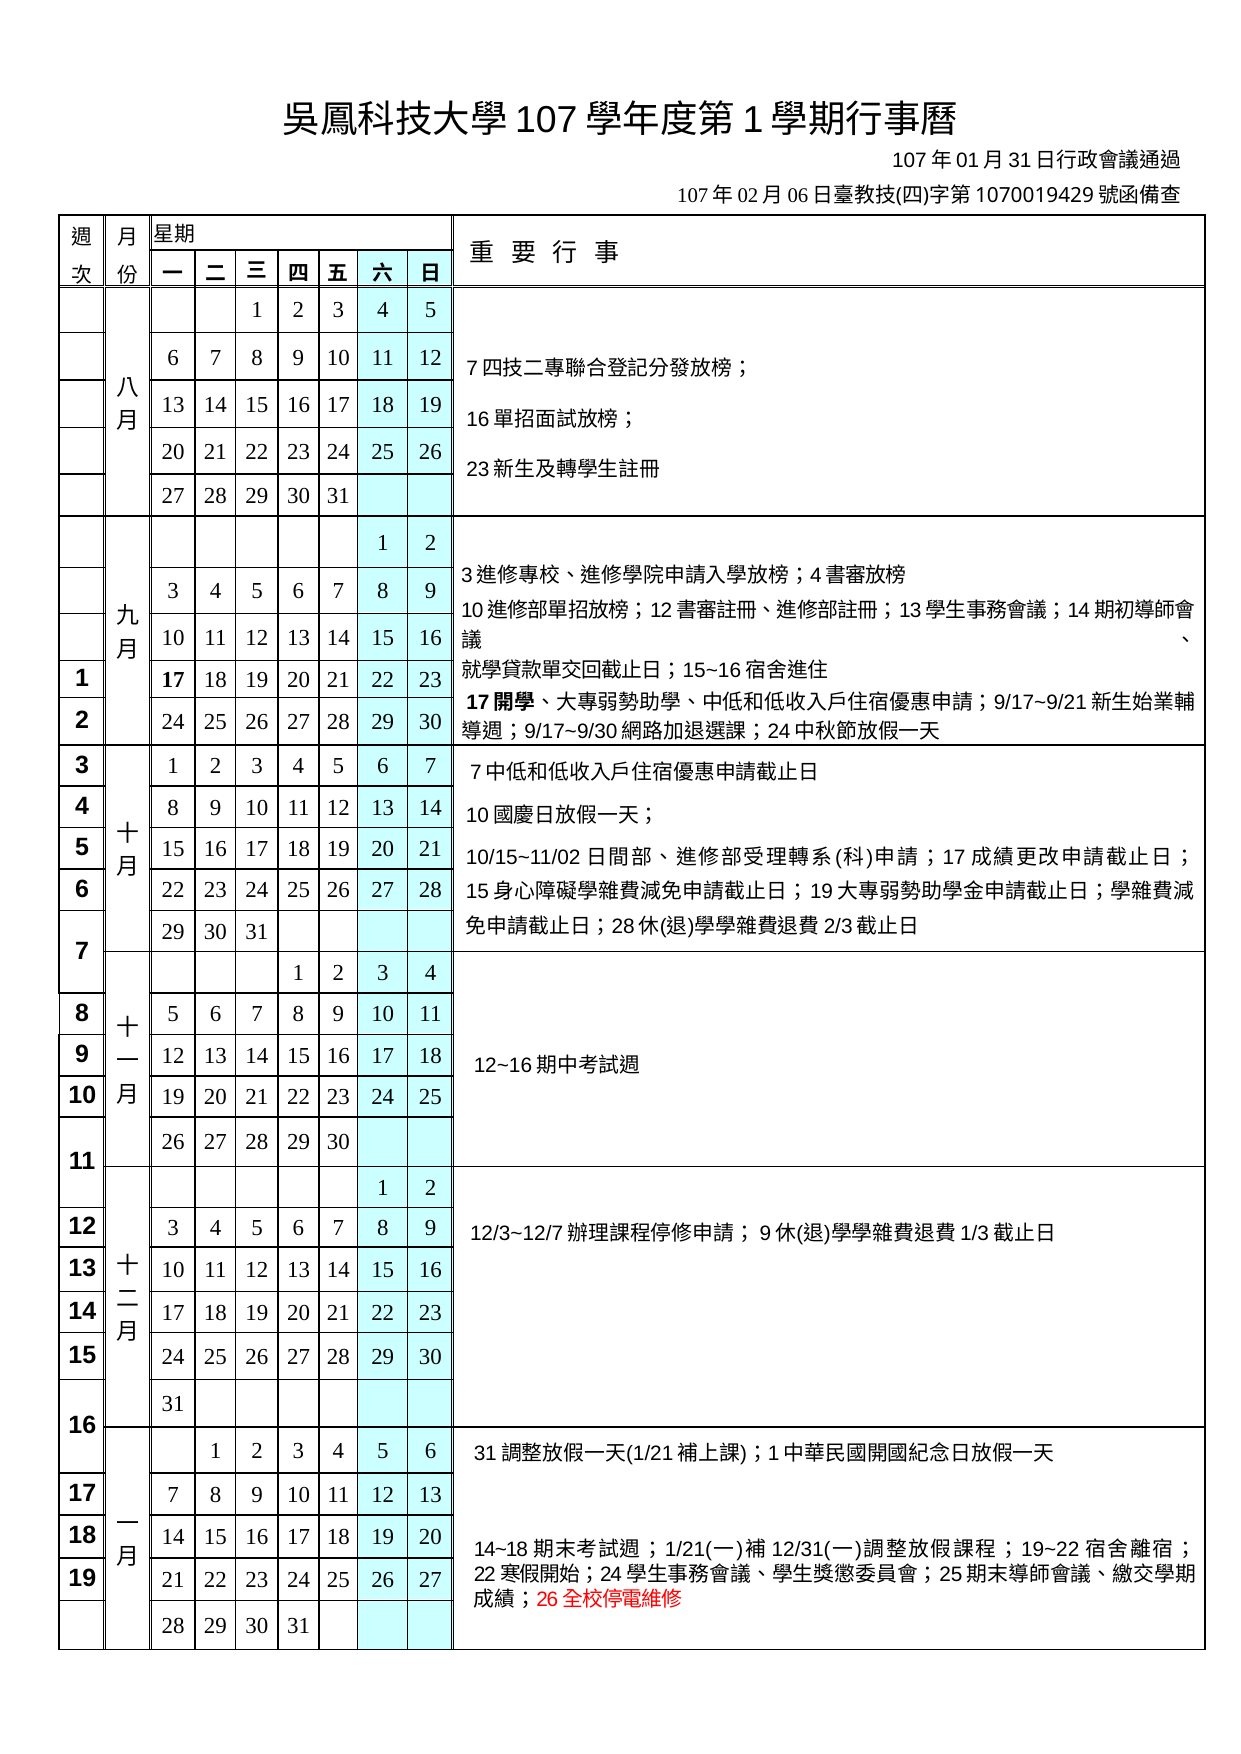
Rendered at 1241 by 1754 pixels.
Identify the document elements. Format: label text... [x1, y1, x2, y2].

table_cell 22 [196, 1559, 235, 1599]
table_cell 19 [236, 661, 277, 697]
table_cell [60, 428, 103, 473]
table_cell 20 [358, 828, 407, 868]
table_cell 3 [236, 746, 277, 785]
table_cell 7 [236, 994, 277, 1033]
table_cell 25 [196, 698, 235, 744]
table_cell [279, 1380, 318, 1426]
table_cell 18 [196, 1292, 235, 1331]
table_cell 2 [279, 288, 318, 332]
table_cell 29 [236, 475, 277, 515]
table_cell 4 [196, 568, 235, 612]
table_cell 19 [236, 1292, 277, 1331]
table_cell 28 [320, 698, 357, 744]
table_cell 28 [320, 1333, 357, 1379]
table_cell 15 [152, 828, 194, 868]
table_cell 16 [196, 828, 235, 868]
table_cell 10 [152, 614, 194, 660]
table_cell [60, 381, 103, 426]
table_cell 5 [236, 568, 277, 612]
table_cell 31調整放假一天(1/21補上課)；1中華民國開國紀念日放假一天 14~18期末考試週；1/21(一)補12/31(一)調整放假課程；19~22宿舍離宿； 22寒假開始；24學生事務會議、學生獎懲委員會；25期末導師會議、繳交學期成績；26全校停電維修 [454, 1428, 1204, 1649]
table_cell 19 [320, 828, 357, 868]
table_cell 10 [358, 994, 407, 1033]
table_cell 31 [236, 911, 277, 951]
table_cell 9 [408, 568, 451, 612]
table_cell 21 [152, 1559, 194, 1599]
table_cell 20 [279, 1292, 318, 1331]
table_cell 11 [60, 1118, 103, 1207]
table_cell 26 [236, 698, 277, 744]
table_cell 30 [196, 911, 235, 951]
table_cell 23 [408, 661, 451, 697]
table_cell 12 [236, 1248, 277, 1291]
table_header 重 要 行 事 [454, 216, 1204, 284]
table_cell 五 [320, 251, 357, 284]
table_cell 17 [320, 381, 357, 426]
table_cell 1 [236, 288, 277, 332]
table_cell [152, 517, 194, 566]
table_cell 21 [320, 1292, 357, 1331]
table_header 月 份 [106, 216, 149, 284]
table_cell 7 [320, 568, 357, 612]
table_cell [358, 475, 407, 515]
table_cell 29 [152, 911, 194, 951]
table_cell 6 [152, 333, 194, 379]
table_cell 14 [320, 1248, 357, 1291]
table_cell 12 [408, 333, 451, 379]
table_cell 12~16期中考試週 [454, 952, 1204, 1166]
table_cell 10 [60, 1077, 103, 1116]
table_cell 8 [60, 994, 103, 1033]
table_cell 15 [60, 1333, 103, 1379]
table_cell 20 [152, 428, 194, 473]
table_cell 16 [408, 614, 451, 660]
table_cell 16 [408, 1248, 451, 1291]
table_cell 17 [152, 661, 194, 697]
table_cell 9 [408, 1208, 451, 1246]
table_cell 25 [279, 870, 318, 909]
table_cell 11 [358, 333, 407, 379]
table_cell 12 [152, 1035, 194, 1075]
table_cell 10 [279, 1474, 318, 1514]
table_cell [320, 1167, 357, 1207]
table_cell 27 [152, 475, 194, 515]
table_cell 22 [152, 870, 194, 909]
table_cell 28 [236, 1118, 277, 1166]
table_cell 8 [358, 568, 407, 612]
table_cell 29 [279, 1118, 318, 1166]
table_cell 11 [320, 1474, 357, 1514]
table_cell 22 [236, 428, 277, 473]
table_cell 3 [152, 1208, 194, 1246]
table_cell 10 [236, 787, 277, 827]
table_cell [358, 1118, 407, 1166]
table_cell 1 [279, 952, 318, 992]
table_cell 三 [236, 251, 277, 284]
table_cell 30 [236, 1601, 277, 1649]
table_cell 30 [408, 698, 451, 744]
table_cell 23 [196, 870, 235, 909]
table_cell 18 [279, 828, 318, 868]
table_cell [60, 475, 103, 515]
table_cell 24 [358, 1077, 407, 1116]
table_cell [408, 1601, 451, 1649]
table_cell 6 [279, 568, 318, 612]
table_cell 9 [279, 333, 318, 379]
table_cell 23 [320, 1077, 357, 1116]
table_cell 3 [279, 1428, 318, 1472]
table_cell [236, 952, 277, 992]
table_cell 3 [60, 746, 103, 785]
table_cell [60, 517, 103, 566]
table_cell 31 [320, 475, 357, 515]
table_cell 16 [60, 1380, 103, 1472]
table_cell 30 [408, 1333, 451, 1379]
table_cell 7 [60, 911, 103, 992]
table_cell 2 [320, 952, 357, 992]
table_cell 17 [152, 1292, 194, 1331]
table_cell 17 [236, 828, 277, 868]
table_cell [196, 1167, 235, 1207]
table_cell 十 一 月 [106, 952, 149, 1166]
table_cell 5 [408, 288, 451, 332]
table_cell 九 月 [106, 517, 149, 744]
table_cell 9 [60, 1035, 103, 1075]
table_cell 7中低和低收入戶住宿優惠申請截止日 10國慶日放假一天； 10/15~11/02日間部、進修部受理轉系(科)申請；17成績更改申請截止日； 15身心障礙學雜費減免申請截止日；19大專弱勢助學金申請截止日；學雜費減免申請截止日；28休(退)學學雜費退費2/3截止日 [454, 746, 1204, 951]
table_cell 7四技二專聯合登記分發放榜； 16單招面試放榜； 23新生及轉學生註冊 [454, 288, 1204, 515]
table_cell 18 [358, 381, 407, 426]
table_cell 24 [236, 870, 277, 909]
table_header 週 次 [60, 216, 103, 284]
table_cell 十 二 月 [106, 1167, 149, 1426]
table_cell 3進修專校、進修學院申請入學放榜；4書審放榜 10進修部單招放榜；12書審註冊、進修部註冊；13學生事務會議；14期初導師會議、 就學貸款單交回截止日；15~16宿舍進住 17開學、大專弱勢助學、中低和低收入戶住宿優惠申請；9/17~9/21新生始業輔 導週；9/17~9/30網路加退選課；24中秋節放假一天 [454, 517, 1204, 744]
table_cell 15 [279, 1035, 318, 1075]
table_cell [60, 333, 103, 379]
table_cell 30 [279, 475, 318, 515]
table_cell 16 [279, 381, 318, 426]
table_cell 26 [358, 1559, 407, 1599]
table_cell [152, 1428, 194, 1472]
table_cell [152, 288, 194, 332]
table_cell 7 [408, 746, 451, 785]
table_cell [358, 911, 407, 951]
table_cell 6 [358, 746, 407, 785]
table_cell 8 [236, 333, 277, 379]
table_cell 18 [320, 1516, 357, 1557]
table_cell 27 [358, 870, 407, 909]
table_cell [279, 517, 318, 566]
table_cell 9 [236, 1474, 277, 1514]
table_cell 1 [358, 1167, 407, 1207]
table_cell 2 [196, 746, 235, 785]
table_cell 24 [320, 428, 357, 473]
table_cell 25 [358, 428, 407, 473]
table_cell 19 [358, 1516, 407, 1557]
table_cell 21 [320, 661, 357, 697]
table_cell [279, 911, 318, 951]
table_cell 4 [60, 787, 103, 827]
table_cell 29 [196, 1601, 235, 1649]
table_cell 27 [408, 1559, 451, 1599]
table_cell [236, 517, 277, 566]
table_cell 24 [152, 698, 194, 744]
table_cell 12 [60, 1208, 103, 1246]
table_cell 2 [236, 1428, 277, 1472]
table_cell 24 [152, 1333, 194, 1379]
table_cell [320, 911, 357, 951]
table_cell [358, 1601, 407, 1649]
table_cell 一 [152, 251, 194, 284]
table_cell 20 [408, 1516, 451, 1557]
table_cell 4 [196, 1208, 235, 1246]
table_cell 20 [196, 1077, 235, 1116]
table_cell 7 [152, 1474, 194, 1514]
table_cell 8 [152, 787, 194, 827]
table_cell 16 [320, 1035, 357, 1075]
table_cell 25 [196, 1333, 235, 1379]
table_cell 7 [196, 333, 235, 379]
table_cell 6 [279, 1208, 318, 1246]
table_cell 5 [60, 828, 103, 868]
table_cell 14 [152, 1516, 194, 1557]
table_cell 13 [152, 381, 194, 426]
table_cell 12 [236, 614, 277, 660]
table_cell [358, 1380, 407, 1426]
table_cell 二 [196, 251, 235, 284]
table_cell 2 [408, 517, 451, 566]
table_cell [60, 1601, 103, 1649]
table_cell 16 [236, 1516, 277, 1557]
table_cell 31 [152, 1380, 194, 1426]
text 107年01月31日行政會議通過 [59, 149, 1181, 172]
table_cell 9 [320, 994, 357, 1033]
table_cell 4 [279, 746, 318, 785]
table_cell 5 [358, 1428, 407, 1472]
table_cell 19 [60, 1559, 103, 1599]
table_cell [196, 952, 235, 992]
table_cell 5 [320, 746, 357, 785]
table_cell 17 [60, 1474, 103, 1514]
table_cell 17 [279, 1516, 318, 1557]
table_cell 11 [196, 1248, 235, 1291]
table_cell [320, 1601, 357, 1649]
table_cell 12 [358, 1474, 407, 1514]
table_cell 21 [408, 828, 451, 868]
table_cell 26 [152, 1118, 194, 1166]
table_cell 13 [60, 1248, 103, 1291]
table_cell 13 [196, 1035, 235, 1075]
table_cell 29 [358, 698, 407, 744]
table_cell [236, 1167, 277, 1207]
table_cell 9 [196, 787, 235, 827]
table_cell 14 [320, 614, 357, 660]
table_cell 8 [196, 1474, 235, 1514]
table_cell 6 [196, 994, 235, 1033]
table_cell 8 [279, 994, 318, 1033]
table_cell 24 [279, 1559, 318, 1599]
table_cell 27 [279, 1333, 318, 1379]
table_cell 13 [358, 787, 407, 827]
table_cell 20 [279, 661, 318, 697]
table_cell 18 [60, 1516, 103, 1557]
table_cell 1 [152, 746, 194, 785]
table_cell 23 [279, 428, 318, 473]
table_cell 日 [408, 251, 451, 284]
table_cell [320, 1380, 357, 1426]
table_cell 8 [358, 1208, 407, 1246]
table_cell 19 [408, 381, 451, 426]
table_cell 28 [152, 1601, 194, 1649]
table_cell 六 [358, 251, 407, 284]
table_cell [279, 1167, 318, 1207]
table_cell 19 [152, 1077, 194, 1116]
table_cell 11 [408, 994, 451, 1033]
table_cell [196, 288, 235, 332]
table_cell 5 [152, 994, 194, 1033]
table_cell 十 月 [106, 746, 149, 951]
table_cell 4 [320, 1428, 357, 1472]
table_cell 21 [236, 1077, 277, 1116]
table_cell 22 [279, 1077, 318, 1116]
table_cell [408, 1118, 451, 1166]
table_cell 13 [279, 1248, 318, 1291]
table_cell 12/3~12/7辦理課程停修申請； 9休(退)學學雜費退費1/3截止日 [454, 1167, 1204, 1426]
table_cell 18 [196, 661, 235, 697]
table_cell [60, 614, 103, 660]
table_cell 10 [152, 1248, 194, 1291]
table_cell [236, 1380, 277, 1426]
table_cell [408, 911, 451, 951]
table_cell 3 [152, 568, 194, 612]
table_cell 2 [60, 698, 103, 744]
table_cell 一月 [106, 1428, 149, 1649]
table_cell 3 [320, 288, 357, 332]
table_cell 30 [320, 1118, 357, 1166]
table_cell 2 [408, 1167, 451, 1207]
table_cell 1 [60, 661, 103, 697]
table_cell 1 [358, 517, 407, 566]
table_cell 23 [236, 1559, 277, 1599]
table_cell 28 [408, 870, 451, 909]
table_cell 22 [358, 661, 407, 697]
table_cell 12 [320, 787, 357, 827]
table_cell 1 [196, 1428, 235, 1472]
table_cell 4 [358, 288, 407, 332]
table_cell 6 [408, 1428, 451, 1472]
table_cell 7 [320, 1208, 357, 1246]
table_cell 22 [358, 1292, 407, 1331]
table_cell 28 [196, 475, 235, 515]
table_cell 31 [279, 1601, 318, 1649]
table_cell 15 [358, 1248, 407, 1291]
text 107年02月06日臺教技(四)字第1070019429號函備查 [59, 184, 1181, 207]
table_cell [320, 517, 357, 566]
table_header 星期 [152, 216, 451, 249]
table_cell 3 [358, 952, 407, 992]
table_cell 15 [358, 614, 407, 660]
table_cell 27 [279, 698, 318, 744]
text 吳鳳科技大學107學年度第1學期行事曆 [59, 89, 1181, 143]
table_cell [196, 517, 235, 566]
table_cell 11 [196, 614, 235, 660]
table_cell 6 [60, 870, 103, 909]
table_cell [408, 475, 451, 515]
table_cell 26 [320, 870, 357, 909]
table_cell 29 [358, 1333, 407, 1379]
table_cell [152, 952, 194, 992]
table_cell 13 [408, 1474, 451, 1514]
table_cell [196, 1380, 235, 1426]
table_cell 14 [60, 1292, 103, 1331]
table_cell 25 [320, 1559, 357, 1599]
table_cell 26 [236, 1333, 277, 1379]
table_cell [152, 1167, 194, 1207]
table_cell 25 [408, 1077, 451, 1116]
table_cell 四 [279, 251, 318, 284]
table_cell 18 [408, 1035, 451, 1075]
table_cell 14 [236, 1035, 277, 1075]
table_cell 15 [236, 381, 277, 426]
table_cell 17 [358, 1035, 407, 1075]
table_cell [408, 1380, 451, 1426]
table_cell 14 [408, 787, 451, 827]
table_cell 4 [408, 952, 451, 992]
table_cell 26 [408, 428, 451, 473]
table_cell 15 [196, 1516, 235, 1557]
table_cell 27 [196, 1118, 235, 1166]
table_cell 13 [279, 614, 318, 660]
table_cell 10 [320, 333, 357, 379]
table_cell 11 [279, 787, 318, 827]
table_cell 八 月 [106, 288, 149, 515]
table_cell [60, 288, 103, 332]
table_cell 14 [196, 381, 235, 426]
table_cell [60, 568, 103, 612]
table_cell 21 [196, 428, 235, 473]
table_cell 5 [236, 1208, 277, 1246]
table_cell 23 [408, 1292, 451, 1331]
